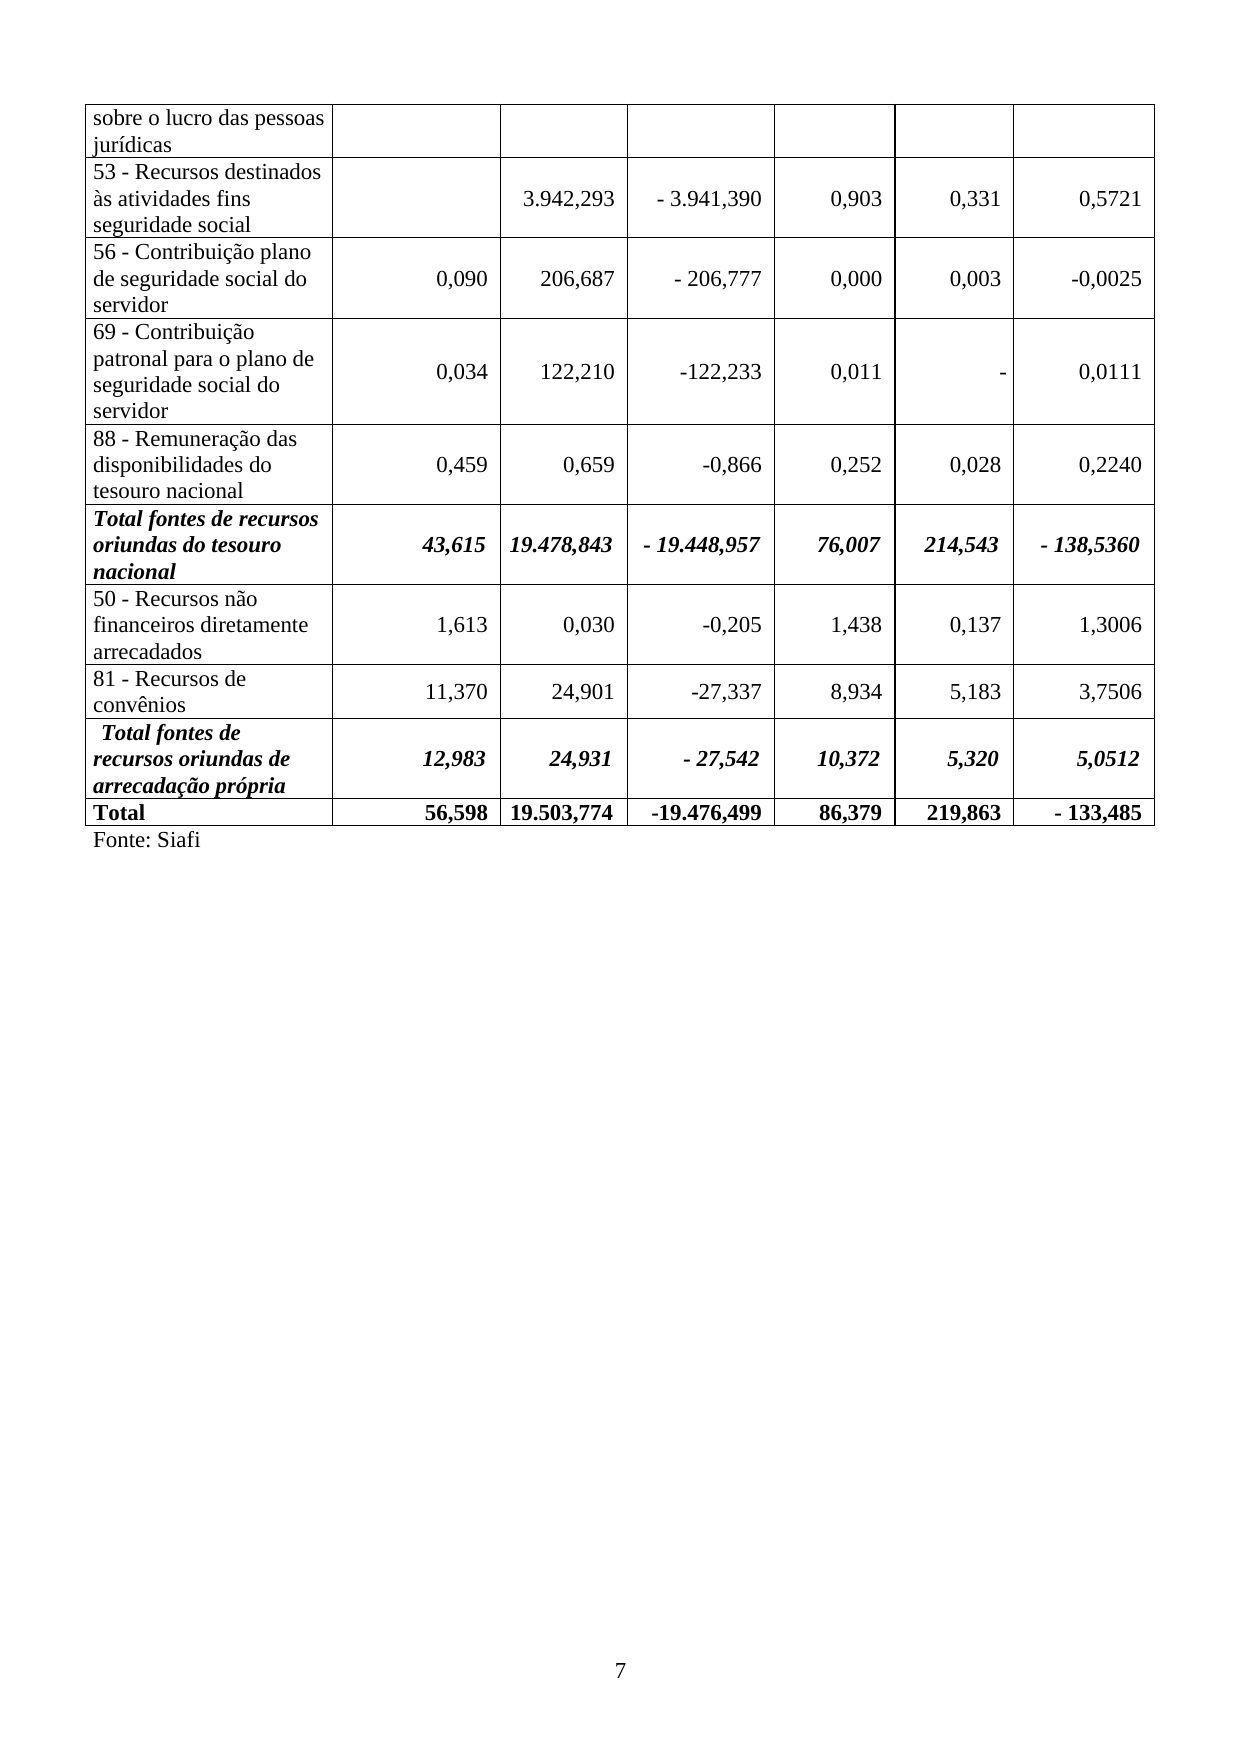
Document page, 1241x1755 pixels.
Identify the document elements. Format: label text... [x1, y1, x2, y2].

table_cell - 206,777 [628, 238, 774, 317]
table_cell -19.476,499 [628, 799, 774, 825]
table_cell 1,613 [333, 585, 500, 664]
table_cell -0,205 [628, 585, 774, 664]
table_cell 0,028 [896, 425, 1013, 504]
table_cell 0,0111 [1014, 319, 1154, 424]
table_cell 19.503,774 [501, 799, 627, 825]
table_cell [1014, 105, 1154, 157]
table_cell 24,931 [501, 719, 627, 798]
table_cell 0,331 [896, 158, 1013, 237]
table_cell 43,615 [333, 505, 500, 584]
table_cell 0,459 [333, 425, 500, 504]
table_cell 76,007 [775, 505, 894, 584]
table_cell Total fontes de recursos oriundas do tesouro nacional [86, 505, 332, 584]
table_cell 0,003 [896, 238, 1013, 317]
table_cell 0,011 [775, 319, 894, 424]
table_cell 19.478,843 [501, 505, 627, 584]
table_cell - [896, 105, 1013, 157]
table_cell 5,0512 [1014, 719, 1154, 798]
table_cell - [896, 319, 1013, 424]
table_cell [501, 105, 627, 157]
table_cell 0,000 [775, 238, 894, 317]
table_cell 3,7506 [1014, 665, 1154, 718]
table_cell - 27,542 [628, 719, 774, 798]
table_cell 86,379 [775, 799, 894, 825]
table_cell 122,210 [501, 319, 627, 424]
table_cell 56 - Contribuição plano de seguridade social do servidor [86, 238, 332, 317]
table_cell 0,5721 [1014, 158, 1154, 237]
table_cell 0,034 [333, 319, 500, 424]
table_cell Fonte: Siafi [86, 826, 1155, 853]
table_cell -122,233 [628, 319, 774, 424]
table_cell Total [86, 799, 332, 825]
table_cell [333, 158, 500, 237]
table_cell [333, 105, 500, 157]
table_cell 81 - Recursos de convênios [86, 665, 332, 718]
table_cell 206,687 [501, 238, 627, 317]
table_cell 12,983 [333, 719, 500, 798]
table_cell 0,252 [775, 425, 894, 504]
table_cell 219,863 [896, 799, 1013, 825]
table_cell 88 - Remuneração das disponibilidades do tesouro nacional [86, 425, 332, 504]
table_cell [628, 105, 774, 157]
table_cell 8,934 [775, 665, 894, 718]
table_cell 24,901 [501, 665, 627, 718]
table_cell -0,866 [628, 425, 774, 504]
table_cell - 3.941,390 [628, 158, 774, 237]
table_cell Total fontes de recursos oriundas de arrecadação própria [86, 719, 332, 798]
table_cell 50 - Recursos não financeiros diretamente arrecadados [86, 585, 332, 664]
table_cell 0,2240 [1014, 425, 1154, 504]
table_cell 5,183 [896, 665, 1013, 718]
table_cell 10,372 [775, 719, 894, 798]
table_cell [775, 105, 894, 157]
table_cell 0,137 [896, 585, 1013, 664]
table_cell 214,543 [896, 505, 1013, 584]
table_cell 69 - Contribuição patronal para o plano de seguridade social do servidor [86, 319, 332, 424]
table_cell - 133,485 [1014, 799, 1154, 825]
table_cell 0,030 [501, 585, 627, 664]
table_cell - 138,5360 [1014, 505, 1154, 584]
table_cell 0,659 [501, 425, 627, 504]
table_cell 1,3006 [1014, 585, 1154, 664]
table_cell - 19.448,957 [628, 505, 774, 584]
table_cell 5,320 [896, 719, 1013, 798]
table_cell -27,337 [628, 665, 774, 718]
table_cell 53 - Recursos destinados às atividades fins seguridade social [86, 158, 332, 237]
table_cell 3.942,293 [501, 158, 627, 237]
table_cell -0,0025 [1014, 238, 1154, 317]
table_cell sobre o lucro das pessoas jurídicas [86, 105, 332, 157]
table_cell 0,903 [775, 158, 894, 237]
table_cell 0,090 [333, 238, 500, 317]
table_cell 56,598 [333, 799, 500, 825]
table_cell 1,438 [775, 585, 894, 664]
table_cell 11,370 [333, 665, 500, 718]
